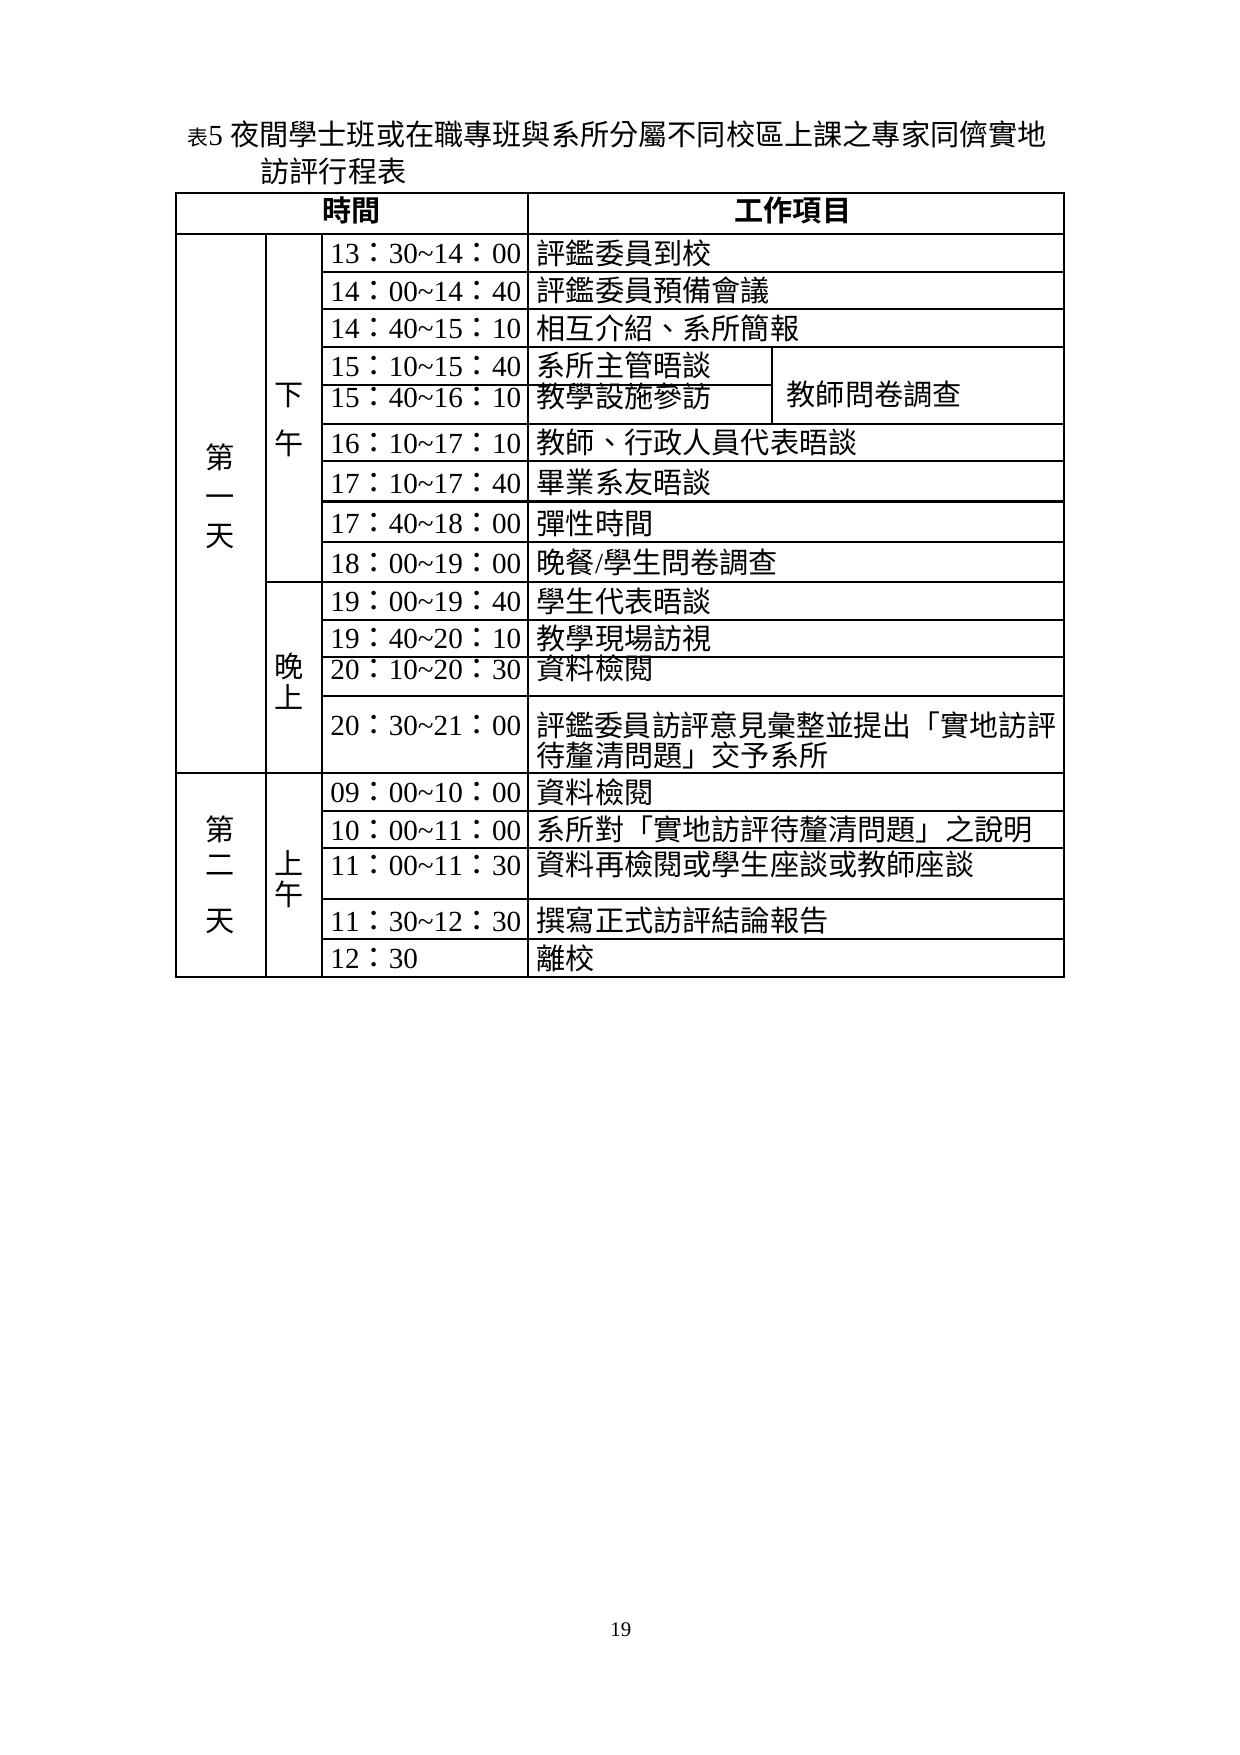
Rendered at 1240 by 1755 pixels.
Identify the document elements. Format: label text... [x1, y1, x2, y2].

table_cell [267, 911, 321, 938]
table_cell 教師、行政人員代表晤談 [529, 425, 1063, 460]
table_cell 15：40~16：10 [323, 386, 527, 412]
table_cell [782, 882, 1063, 898]
table_cell [267, 554, 321, 581]
table_cell [177, 413, 265, 423]
table_cell [177, 743, 265, 772]
table_cell [267, 541, 321, 553]
table_cell [177, 695, 265, 714]
table_cell [782, 621, 1063, 656]
table_cell 待釐清問題」交予系所 [529, 743, 1063, 772]
table_cell 11：00~11：30 [323, 849, 527, 882]
table_cell 畢業系友晤談 [529, 462, 782, 500]
table_cell 教學設施參訪 [529, 386, 771, 412]
table_cell [782, 235, 1063, 271]
list 5 夜間學士班或在職專班與系所分屬不同校區上課之專家同儕實地訪評行程表 [187, 117, 1052, 189]
table_cell [773, 413, 1063, 423]
table_cell 評鑑委員訪評意見彙整並提出「實地訪評 [529, 697, 1063, 743]
table_cell 18：00~19：00 [323, 543, 527, 581]
table_cell 14：40~15：10 [323, 310, 527, 346]
table_cell 天 [177, 515, 265, 553]
table_cell [772, 882, 782, 898]
table_cell 12：30 [323, 940, 527, 976]
table_cell 09：00~10：00 [323, 774, 527, 809]
table_cell [267, 774, 321, 809]
table_cell [177, 774, 265, 809]
table_cell [267, 500, 321, 514]
table_cell [782, 229, 1063, 233]
table_cell 教學現場訪視 [529, 621, 782, 656]
table_cell 上 [267, 685, 321, 714]
table_cell 午 [267, 882, 321, 911]
table_cell [323, 743, 527, 772]
table_cell [772, 685, 782, 695]
table_cell [782, 515, 1063, 541]
table_cell [782, 685, 1063, 695]
table_cell 上 [267, 810, 321, 882]
table_cell 下 [267, 346, 321, 412]
table_cell [772, 229, 782, 233]
table_cell [177, 685, 265, 695]
table_cell [177, 235, 265, 271]
table_cell [782, 554, 1063, 581]
table_cell 學生代表晤談 [529, 583, 782, 618]
table_cell [267, 308, 321, 346]
table_cell [177, 308, 265, 346]
table_cell 17：10~17：40 [323, 462, 527, 500]
table_cell [773, 348, 782, 383]
table_cell [323, 685, 527, 695]
table_cell 二 [177, 847, 265, 882]
table_cell [323, 413, 527, 423]
table_header [177, 194, 266, 228]
table_cell 15：10~15：40 [323, 348, 527, 383]
text 19 [150, 1617, 1091, 1641]
table_cell 17：40~18：00 [323, 503, 527, 541]
table_cell [177, 714, 265, 743]
table_cell [782, 774, 1063, 809]
table_cell 20：30~21：00 [323, 697, 527, 743]
table_cell [177, 554, 265, 581]
table_cell [773, 384, 782, 412]
table_cell 教師問卷調查 [782, 348, 1063, 412]
table_cell [177, 346, 265, 383]
table_cell [177, 938, 265, 976]
table_cell [529, 229, 772, 233]
table_cell [323, 882, 527, 898]
table_cell 13：30~14：00 [323, 235, 527, 271]
table_cell [266, 229, 322, 233]
table_cell [267, 714, 321, 743]
table_cell 14：00~14：40 [323, 273, 527, 308]
table_cell [529, 882, 772, 898]
table_cell 10：00~11：00 [323, 812, 527, 847]
table_cell [267, 743, 321, 772]
table_cell [177, 229, 266, 233]
table_cell 資料再檢閱或學生座談或教師座談 [529, 849, 1063, 882]
table_cell [267, 235, 321, 271]
table_cell [267, 515, 321, 541]
table_cell [177, 271, 265, 308]
table_cell [177, 656, 265, 685]
table_cell [782, 503, 1063, 514]
table_cell 11：30~12：30 [323, 900, 527, 938]
table_cell 資料檢閱 [529, 774, 782, 809]
table_cell 晚 [267, 619, 321, 685]
table_cell 一 [177, 476, 265, 514]
table_cell [267, 271, 321, 308]
table_cell [782, 273, 1063, 308]
table_cell 16：10~17：10 [323, 425, 527, 460]
table_cell [177, 384, 265, 412]
table_cell 第 [177, 810, 265, 847]
table_cell 第 [177, 423, 265, 476]
table_cell 撰寫正式訪評結論報告 [529, 900, 1063, 938]
table_cell 系所主管晤談 [529, 348, 771, 383]
table_cell 資料檢閱 [529, 658, 782, 685]
table_cell [267, 460, 321, 476]
table_cell 晚餐/學生問卷調查 [529, 543, 782, 581]
table_cell [322, 229, 527, 233]
table_cell [782, 543, 1063, 553]
table_cell [529, 685, 772, 695]
table_cell 20：10~20：30 [323, 658, 527, 685]
table_cell [782, 476, 1063, 500]
table_cell 19：00~19：40 [323, 583, 527, 618]
table_cell 彈性時間 [529, 503, 782, 541]
table_cell [267, 583, 321, 618]
table_cell 評鑑委員到校 [529, 235, 782, 271]
table_cell [267, 476, 321, 500]
table_cell 相互介紹、系所簡報 [529, 310, 1063, 346]
table_cell [782, 583, 1063, 618]
table_header 工作項目 [529, 194, 1063, 228]
table_cell [782, 462, 1063, 476]
table_header 時間 [322, 194, 527, 228]
table_cell [529, 413, 771, 423]
table_cell 天 [177, 882, 265, 938]
table_cell [177, 581, 265, 618]
table_cell 系所對「實地訪評待釐清問題」之說明 [529, 812, 1063, 847]
table_header [266, 194, 322, 228]
table_cell [177, 619, 265, 656]
table_cell [782, 940, 1063, 976]
table_cell 19：40~20：10 [323, 621, 527, 656]
table_cell [267, 938, 321, 976]
table_cell 評鑑委員預備會議 [529, 273, 782, 308]
table_cell 午 [267, 413, 321, 460]
table_cell 離校 [529, 940, 782, 976]
table_cell [782, 658, 1063, 685]
